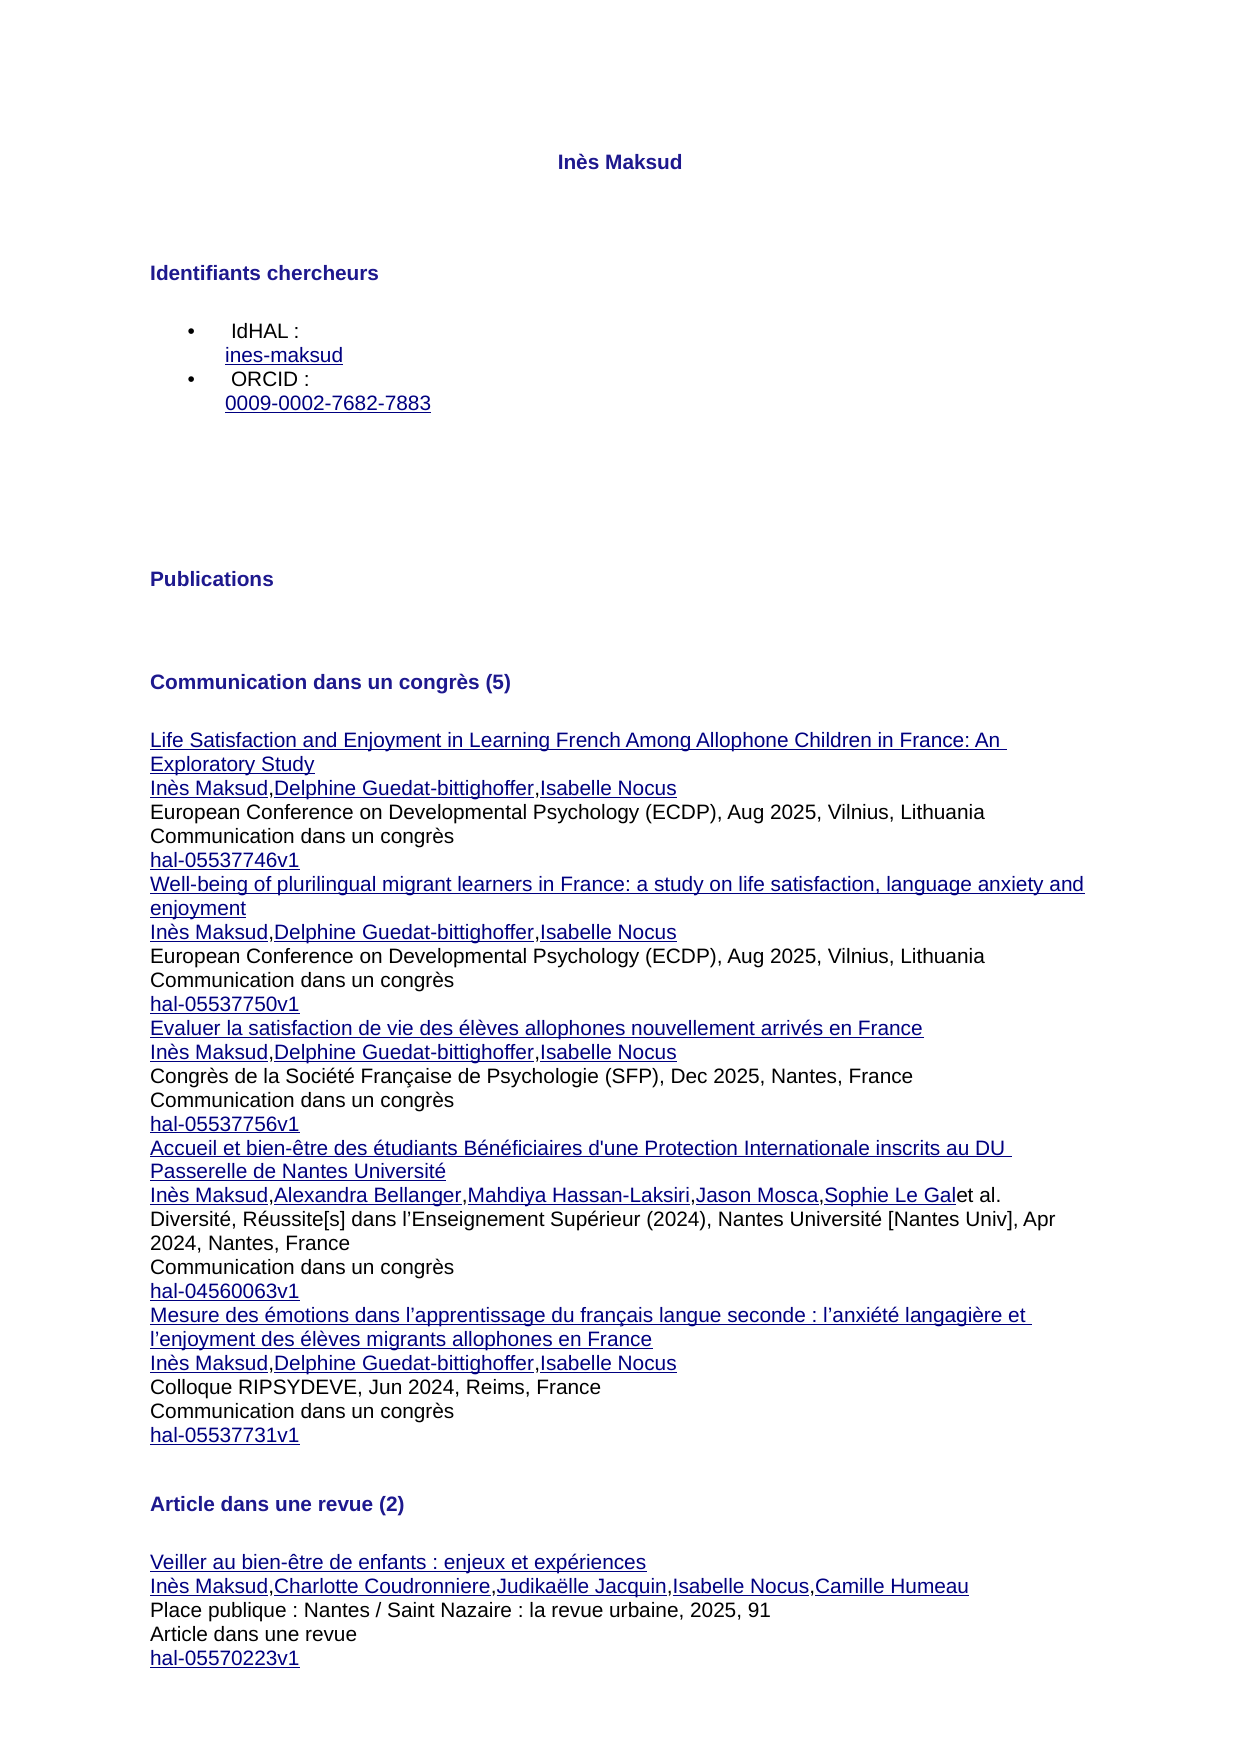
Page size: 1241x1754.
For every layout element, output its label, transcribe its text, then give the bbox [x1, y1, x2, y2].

subtitle Communication dans un congrès (5) [150, 670, 1090, 694]
subtitle Inès Maksud [150, 150, 1090, 174]
table_cell Accueil et bien-être des étudiants Bénéficiaires d'une Protection Internationale inscrits au DU Passerelle de Nantes Université Inès Maksud,Alexandra Bellanger,Mahdiya Hassan-Laksiri,Jason Mosca,Sophie Le Galet al. Diversité, Réussite[s] dans l’Enseignement Supérieur (2024), Nantes Université [Nantes Univ], Apr 2024, Nantes, France Communication dans un congrès hal-04560063v1 [150, 1135, 1090, 1303]
table_header Life Satisfaction and Enjoyment in Learning French Among Allophone Children in France: An Exploratory Study Inès Maksud,Delphine Guedat‐bittighoffer,Isabelle Nocus European Conference on Developmental Psychology (ECDP), Aug 2025, Vilnius, Lithuania Communication dans un congrès hal-05537746v1 [150, 728, 1090, 872]
list 0009-0002-7682-7883 [187, 391, 1090, 414]
table_cell Well-being of plurilingual migrant learners in France: a study on life satisfaction, language anxiety and enjoyment Inès Maksud,Delphine Guedat‐bittighoffer,Isabelle Nocus European Conference on Developmental Psychology (ECDP), Aug 2025, Vilnius, Lithuania Communication dans un congrès hal-05537750v1 [150, 872, 1090, 1016]
table_cell Mesure des émotions dans l’apprentissage du français langue seconde : l’anxiété langagière et l’enjoyment des élèves migrants allophones en France Inès Maksud,Delphine Guedat‐bittighoffer,Isabelle Nocus Colloque RIPSYDEVE, Jun 2024, Reims, France Communication dans un congrès hal-05537731v1 [150, 1303, 1090, 1447]
list ines-maksud [187, 343, 1090, 367]
subtitle Identifiants chercheurs [150, 260, 1090, 284]
table_cell Evaluer la satisfaction de vie des élèves allophones nouvellement arrivés en France Inès Maksud,Delphine Guedat‐bittighoffer,Isabelle Nocus Congrès de la Société Française de Psychologie (SFP), Dec 2025, Nantes, France Communication dans un congrès hal-05537756v1 [150, 1016, 1090, 1135]
list ORCID : [187, 367, 1090, 391]
subtitle Article dans une revue (2) [150, 1492, 1090, 1516]
table_header Veiller au bien-être de enfants : enjeux et expériences Inès Maksud,Charlotte Coudronniere,Judikaëlle Jacquin,Isabelle Nocus,Camille Humeau Place publique : Nantes / Saint Nazaire : la revue urbaine, 2025, 91 Article dans une revue hal-05570223v1 [150, 1550, 1090, 1670]
list IdHAL : [187, 319, 1090, 343]
subtitle Publications [150, 567, 1090, 591]
